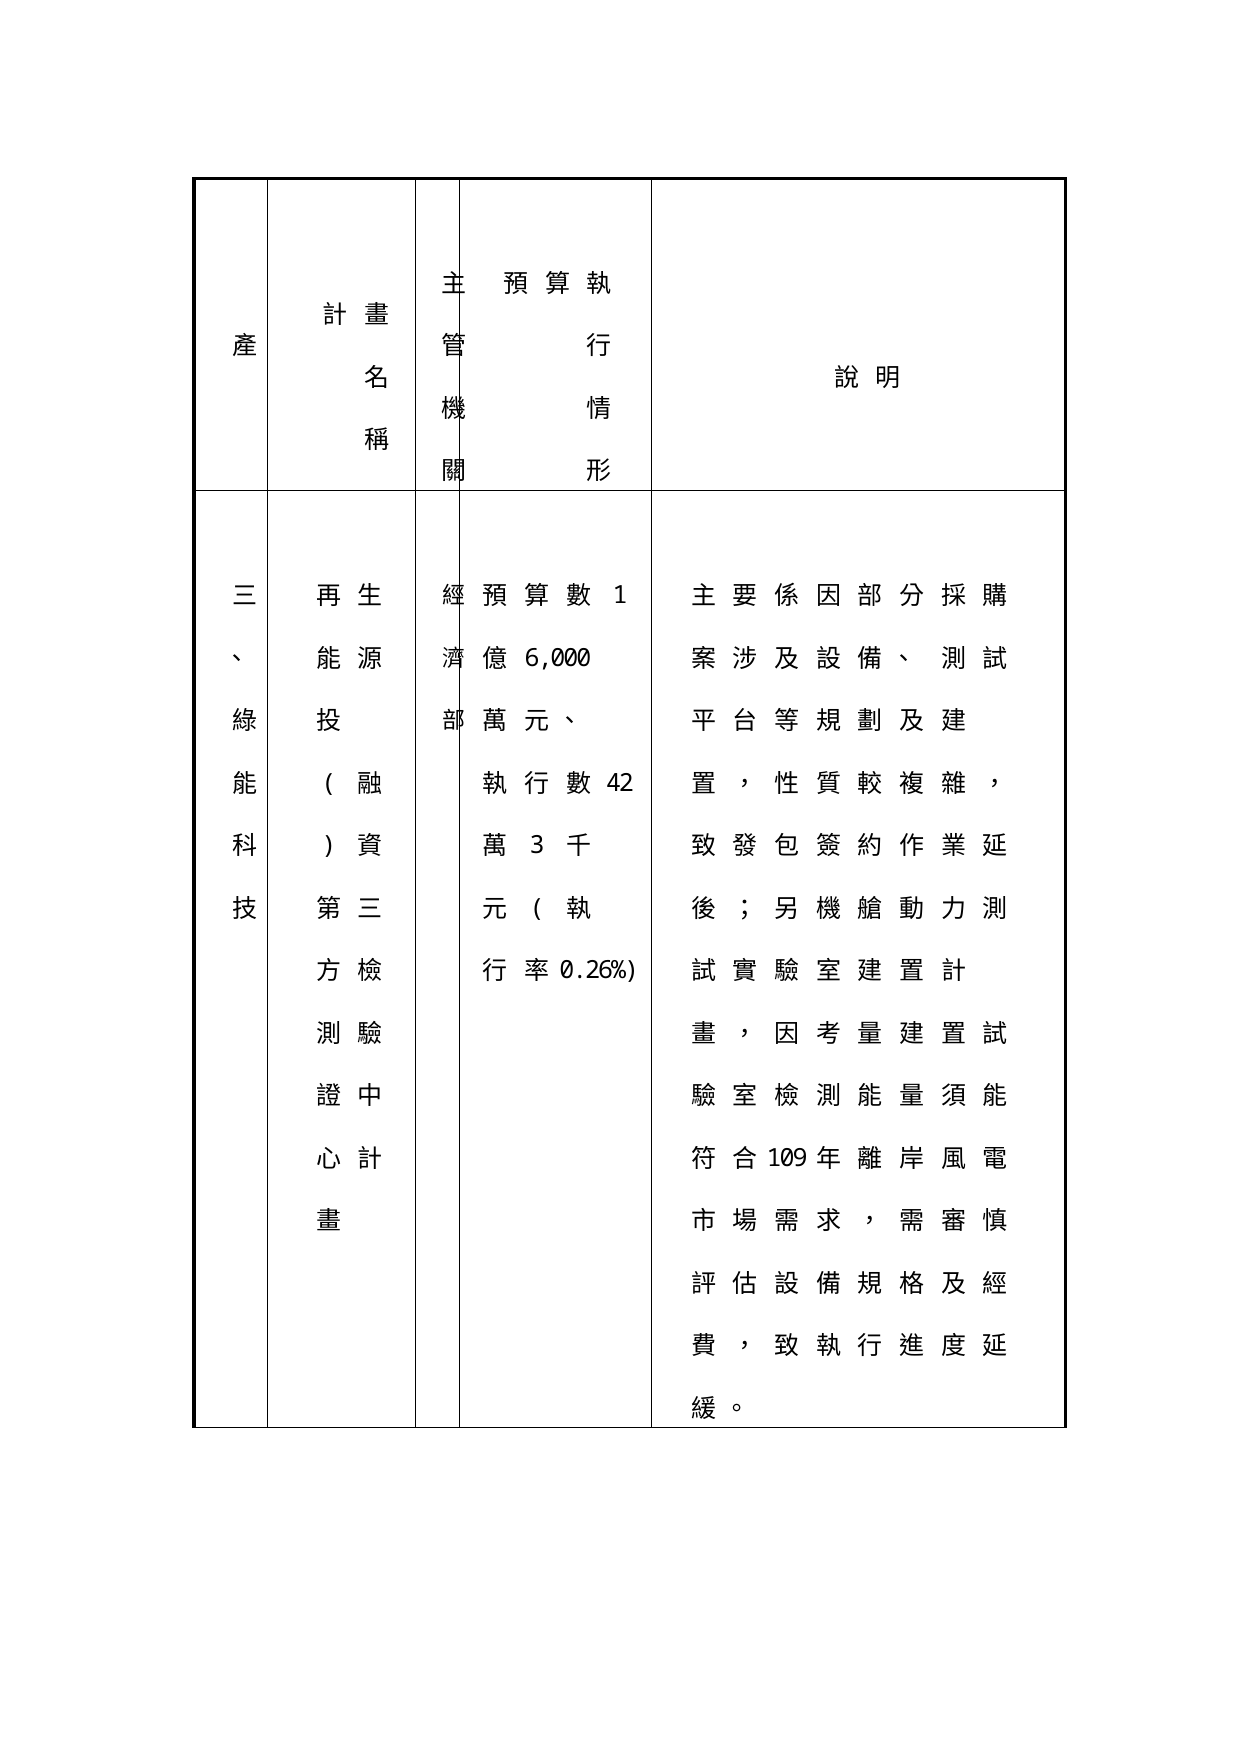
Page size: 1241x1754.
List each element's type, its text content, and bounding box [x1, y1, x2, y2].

table_cell 主要係因部分採購案涉及設備、測試平台等規劃及建置，性質較複雜，致發包簽約作業延後；另機艙動力測試實驗室建置計畫，因考量建置試驗室檢測能量須能符合109年離岸風電市場需求，需審慎評估設備規格及經費，致執行進度延緩。 [652, 491, 1064, 1427]
table_cell 預算數1億6,000萬元、執行數42萬3千元(執行率0.26%) [460, 491, 651, 1427]
table_cell 三、綠能科技 [196, 491, 267, 1427]
table_header 計畫名稱 [268, 180, 415, 490]
table_header 說明 [652, 180, 1064, 490]
table_cell 再生能源投(融)資第三方檢測驗證中心計畫 [268, 491, 415, 1427]
table_header 主管機關 [416, 180, 459, 490]
table_cell 經濟 部 [416, 491, 459, 1427]
table_header 產業方案 [196, 180, 267, 490]
table_header 預算執行情形 [460, 180, 651, 490]
